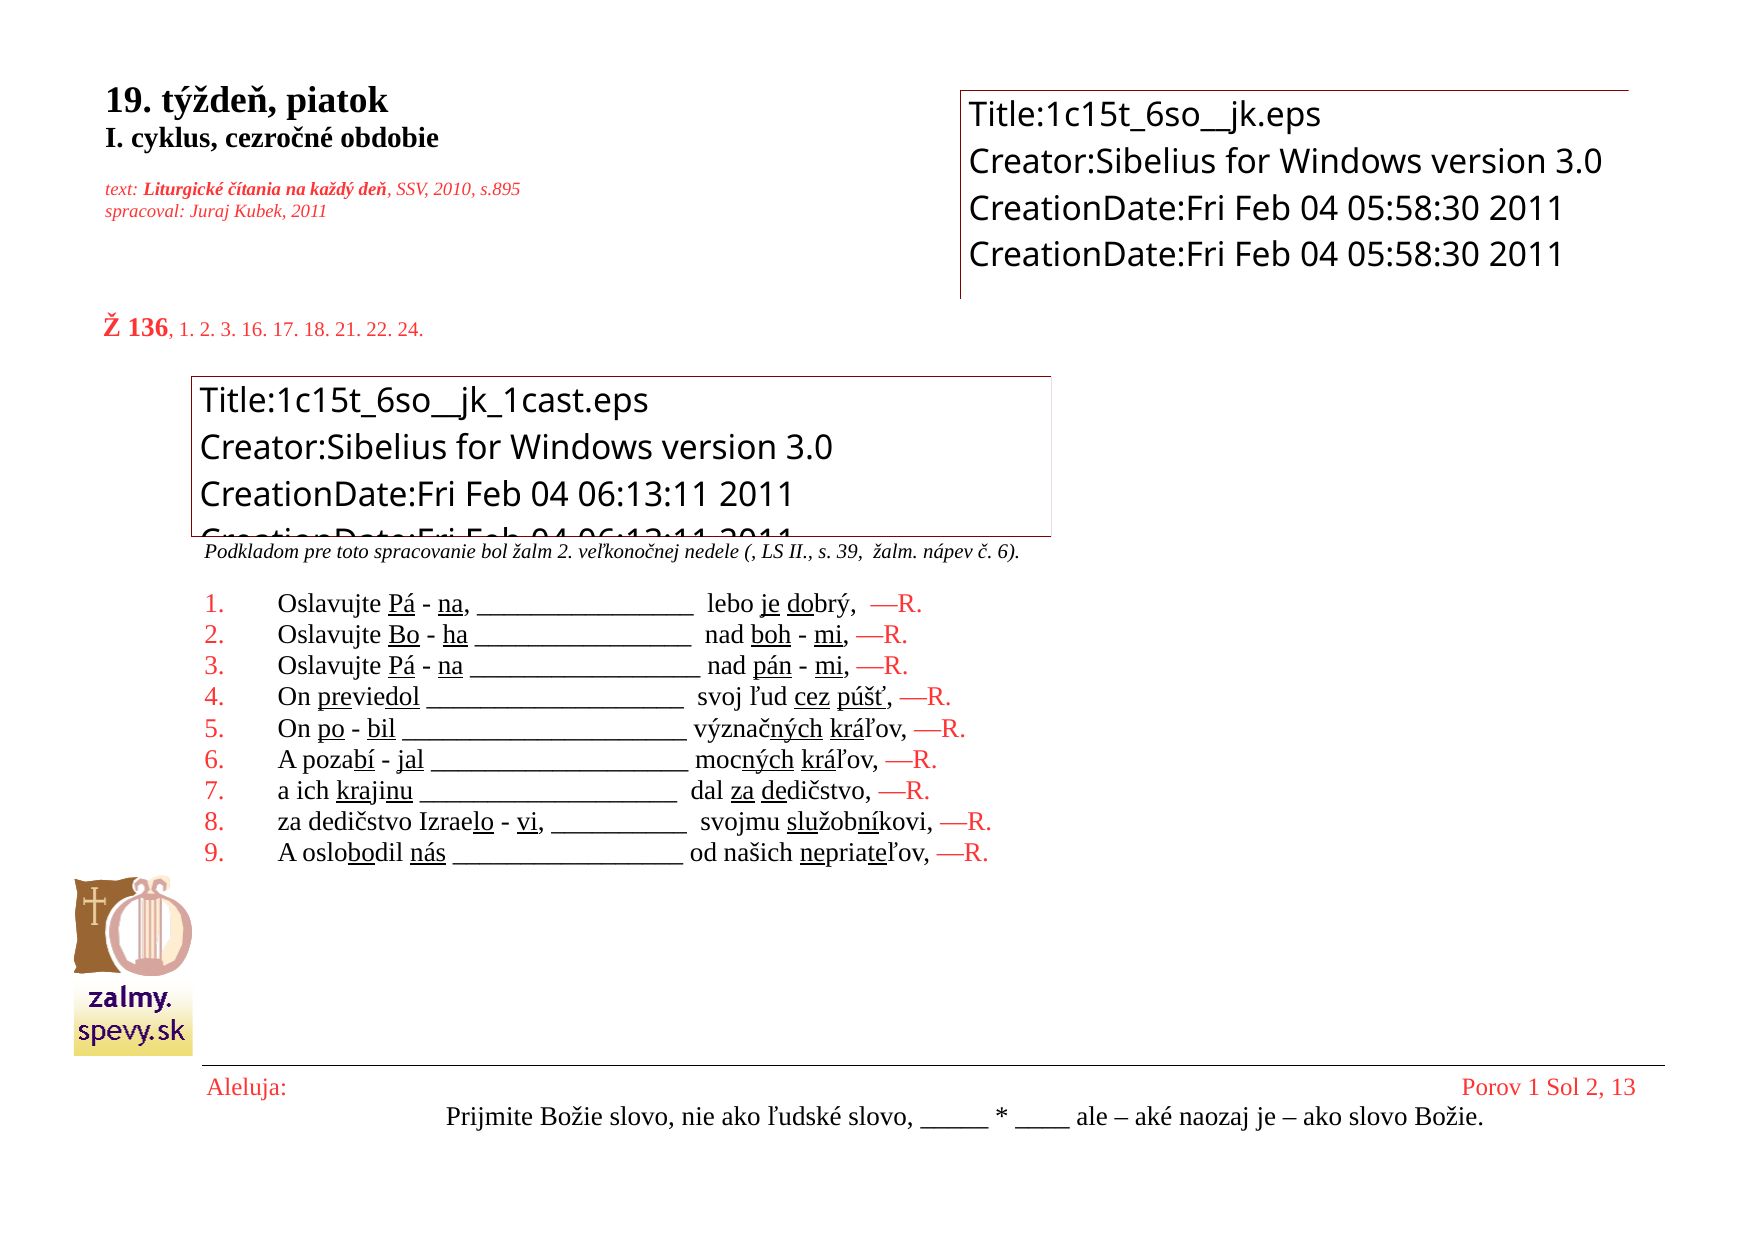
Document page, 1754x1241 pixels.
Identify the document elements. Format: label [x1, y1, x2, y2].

picture [73, 875, 193, 1056]
